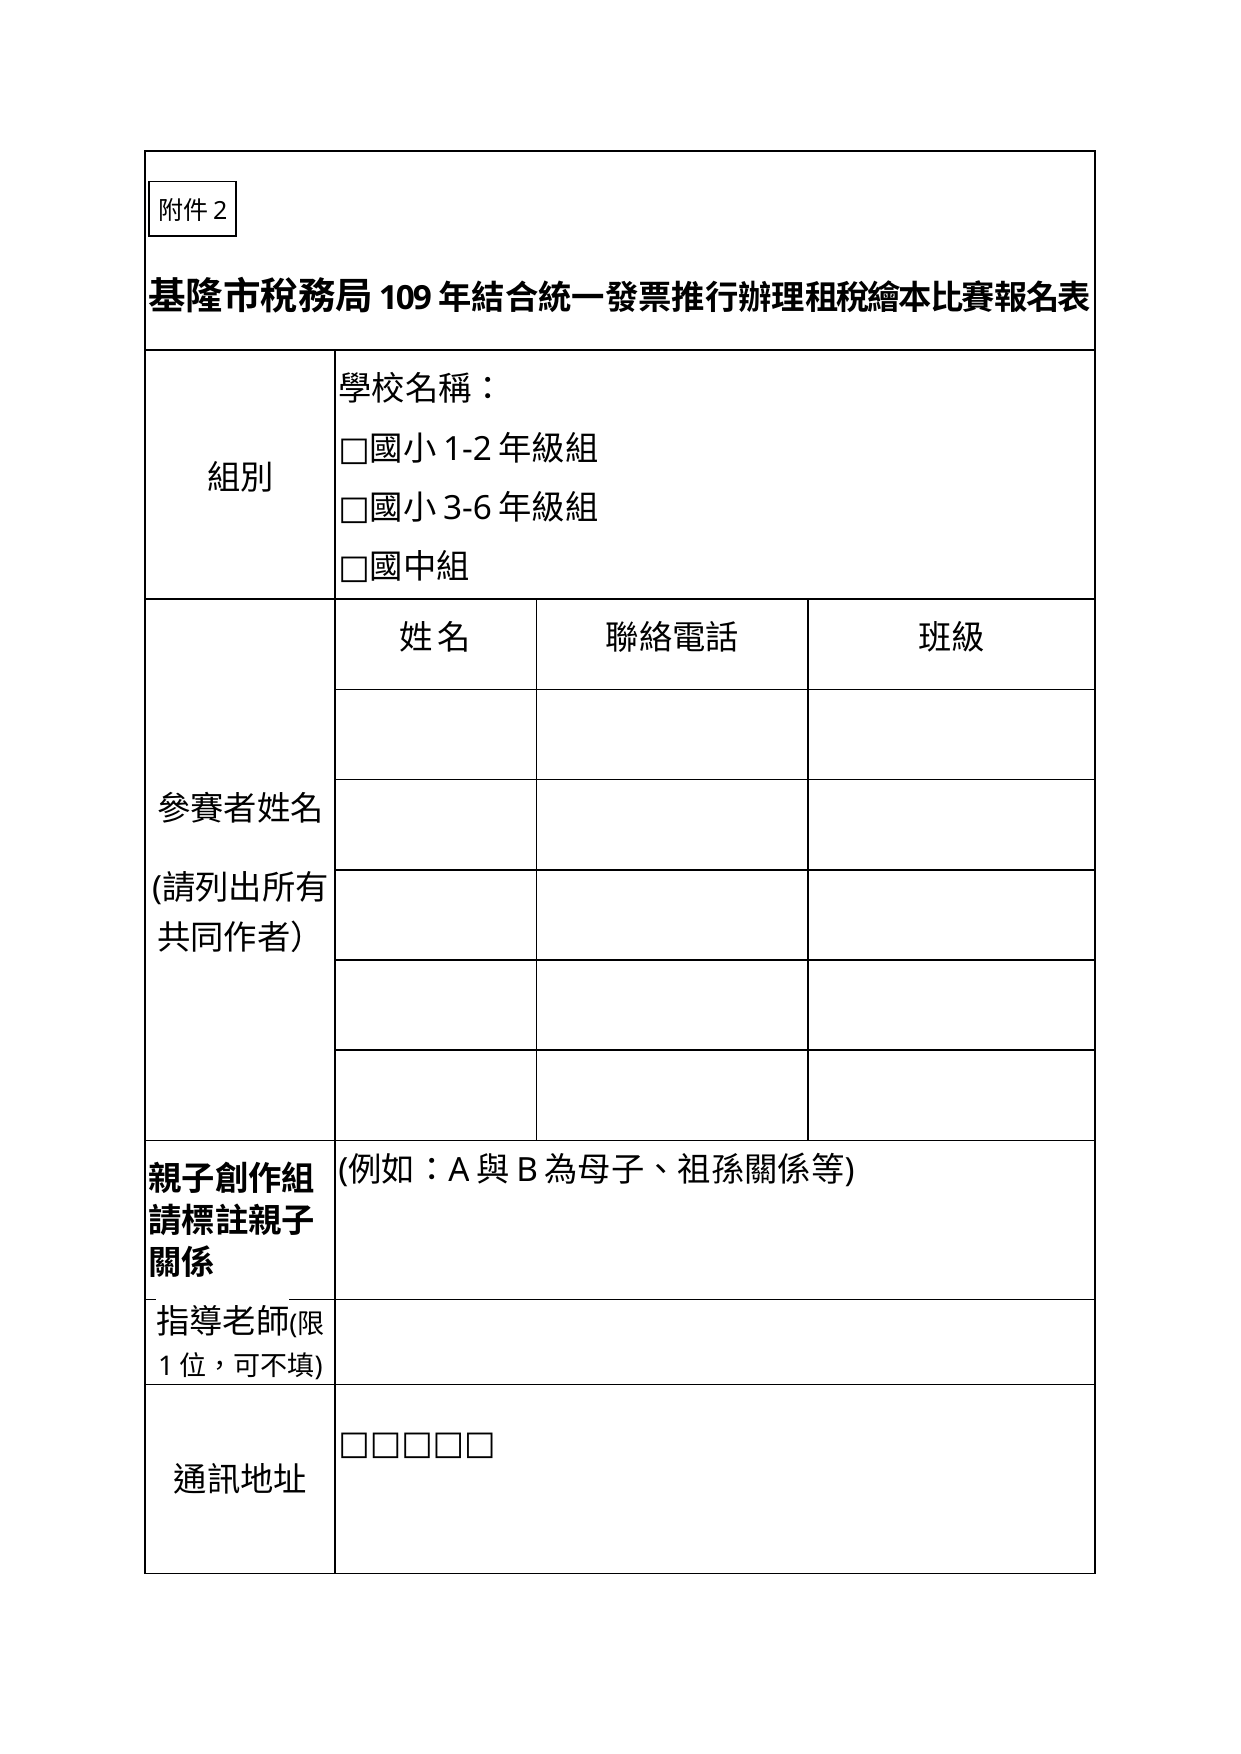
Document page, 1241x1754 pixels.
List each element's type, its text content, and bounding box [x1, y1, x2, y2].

table_cell [809, 871, 1094, 959]
table_cell [336, 871, 536, 959]
table_cell [537, 780, 807, 869]
table_header 附件2 基隆市稅務局 109年結合統一發票推行辦理租稅繪本比賽報名表 [146, 152, 1094, 349]
table_cell [336, 961, 536, 1049]
table_cell 學校名稱： □國小1-2年級組 □國小3-6年級組 □國中組 [336, 351, 1094, 598]
table_cell [537, 1051, 807, 1139]
table_cell [809, 690, 1094, 779]
table_cell [336, 1051, 536, 1139]
table_cell [537, 961, 807, 1049]
table_cell [809, 961, 1094, 1049]
table_cell (例如：A與B為母子、祖孫關係等) [336, 1141, 1094, 1299]
table_cell [537, 690, 807, 779]
table_cell [809, 1051, 1094, 1139]
table_cell □□□□□ [336, 1385, 1094, 1573]
table_cell [336, 690, 536, 779]
table_cell [336, 1300, 1094, 1383]
table_cell 班級 [809, 600, 1094, 688]
table_cell 參賽者姓名 (請列出所有共同作者） [146, 600, 334, 1139]
table_cell [537, 871, 807, 959]
table_cell [809, 780, 1094, 869]
table_cell 親子創作組請標註親子關係 [146, 1141, 334, 1299]
table_cell [336, 780, 536, 869]
table_cell 姓名 [336, 600, 536, 688]
table_cell 通訊地址 [146, 1385, 334, 1573]
table_cell 聯絡電話 [537, 600, 807, 688]
table_cell 指導老師(限1位，可不填) [146, 1300, 334, 1383]
table_cell 組別 [146, 351, 334, 598]
